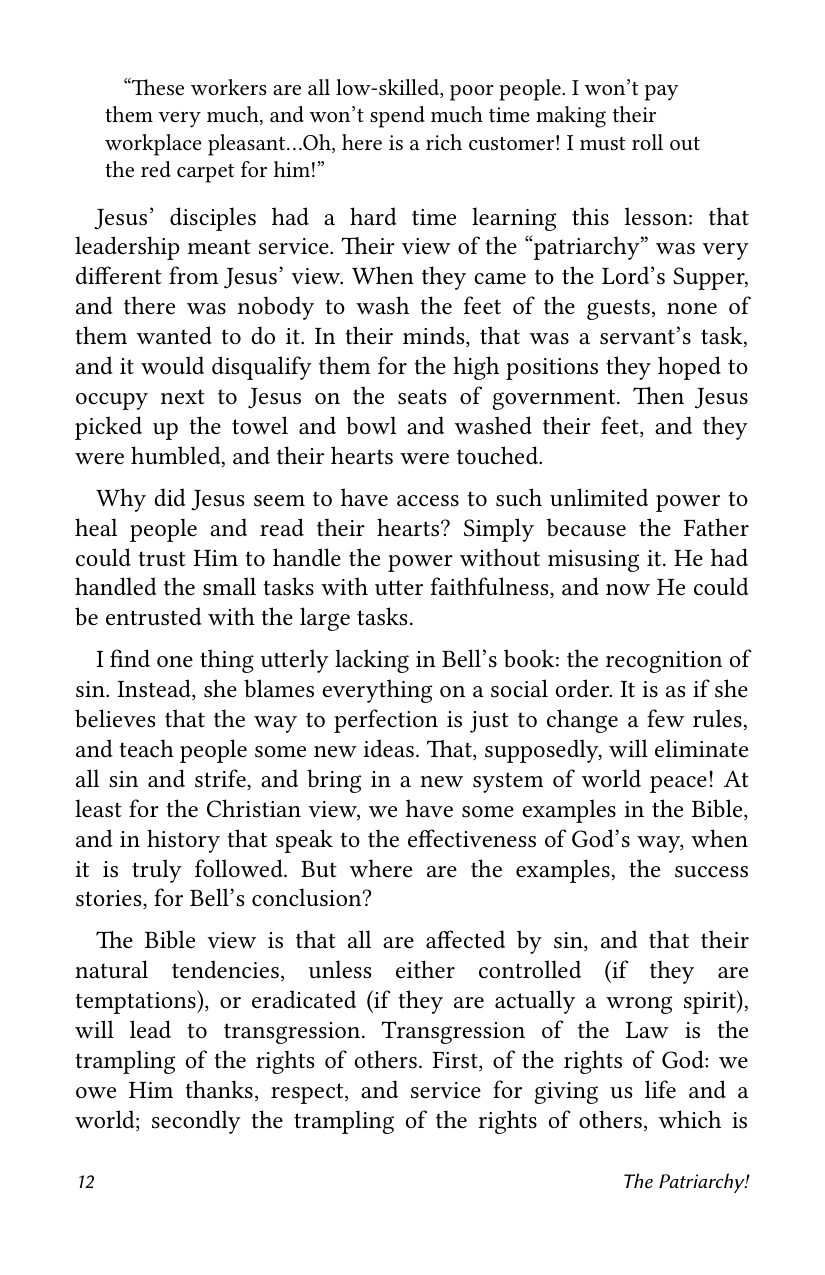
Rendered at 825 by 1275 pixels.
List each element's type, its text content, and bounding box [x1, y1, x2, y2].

text I find one thing utterly lacking in Bell’s book: the recognition of sin. Instead, she blames everything on a social order. It is as if she believes that the way to perfection is just to change a few rules, and teach people some new ideas. That, supposedly, will eliminate all sin and strife, and bring in a new system of world peace! At least for the Christian view, we have some examples in the Bible, and in history that speak to the effectiveness of God’s way, when it is truly followed. But where are the examples, the success stories, for Bell’s conclusion? [75, 645, 750, 913]
text Why did Jesus seem to have access to such unlimited power to heal people and read their hearts? Simply because the Father could trust Him to handle the power without misusing it. He had handled the small tasks with utter faithfulness, and now He could be entrusted with the large tasks. [75, 484, 750, 632]
text The Bible view is that all are affected by sin, and that their natural tendencies, unless either controlled (if they are temptations), or eradicated (if they are actually a wrong spirit), will lead to transgression. Transgression of the Law is the trampling of the rights of others. First, of the rights of God: we owe Him thanks, respect, and service for giving us life and a world; secondly the trampling of the rights of others, which is [75, 926, 750, 1134]
text Jesus’ disciples had a hard time learning this lesson: that leadership meant service. Their view of the “patriarchy” was very different from Jesus’ view. When they came to the Lord’s Supper, and there was nobody to wash the feet of the guests, none of them wanted to do it. In their minds, that was a servant’s task, and it would disqualify them for the high positions they hoped to occupy next to Jesus on the seats of government. Then Jesus picked up the towel and bowl and washed their feet, and they were humbled, and their hearts were touched. [75, 203, 750, 470]
text “These workers are all low-skilled, poor people. I won’t pay them very much, and won’t spend much time making their workplace pleasant...Oh, here is a rich customer! I must roll out the red carpet for him!” [105, 75, 720, 183]
